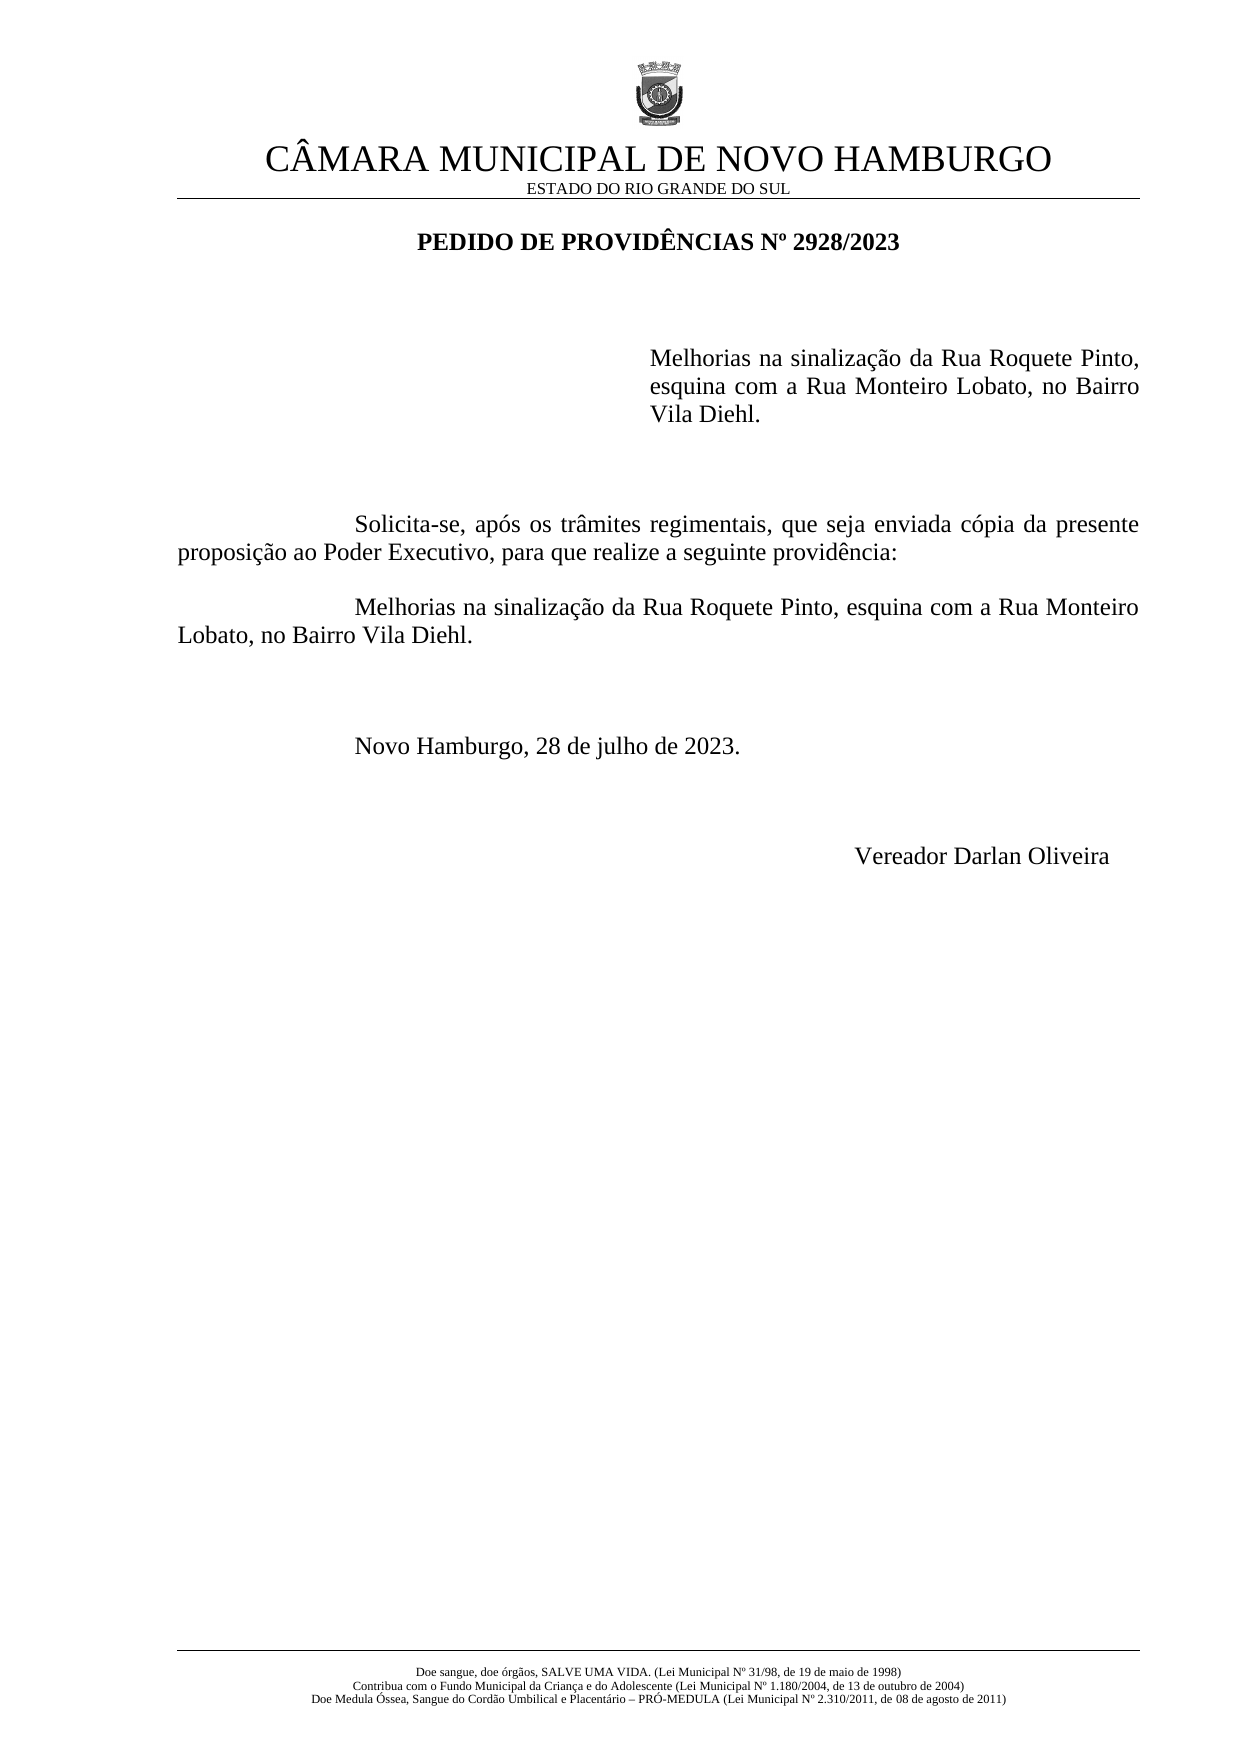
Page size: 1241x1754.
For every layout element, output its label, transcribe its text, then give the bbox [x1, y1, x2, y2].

text Melhorias na sinalização da Rua Roquete Pinto, esquina com a Rua Monteiro Lobato, no Bairro Vila Diehl. [649, 344, 1140, 428]
text Solicita-se, após os trâmites regimentais, que seja enviada cópia da presente proposição ao Poder Executivo, para que realize a seguinte providência: [177, 510, 1140, 566]
text Vereador Darlan Oliveira [768, 842, 1140, 870]
text PEDIDO DE PROVIDÊNCIAS Nº 2928/2023 [177, 228, 1140, 256]
text Novo Hamburgo, 28 de julho de 2023. [177, 732, 1140, 760]
text Melhorias na sinalização da Rua Roquete Pinto, esquina com a Rua Monteiro Lobato, no Bairro Vila Diehl. [177, 593, 1140, 649]
